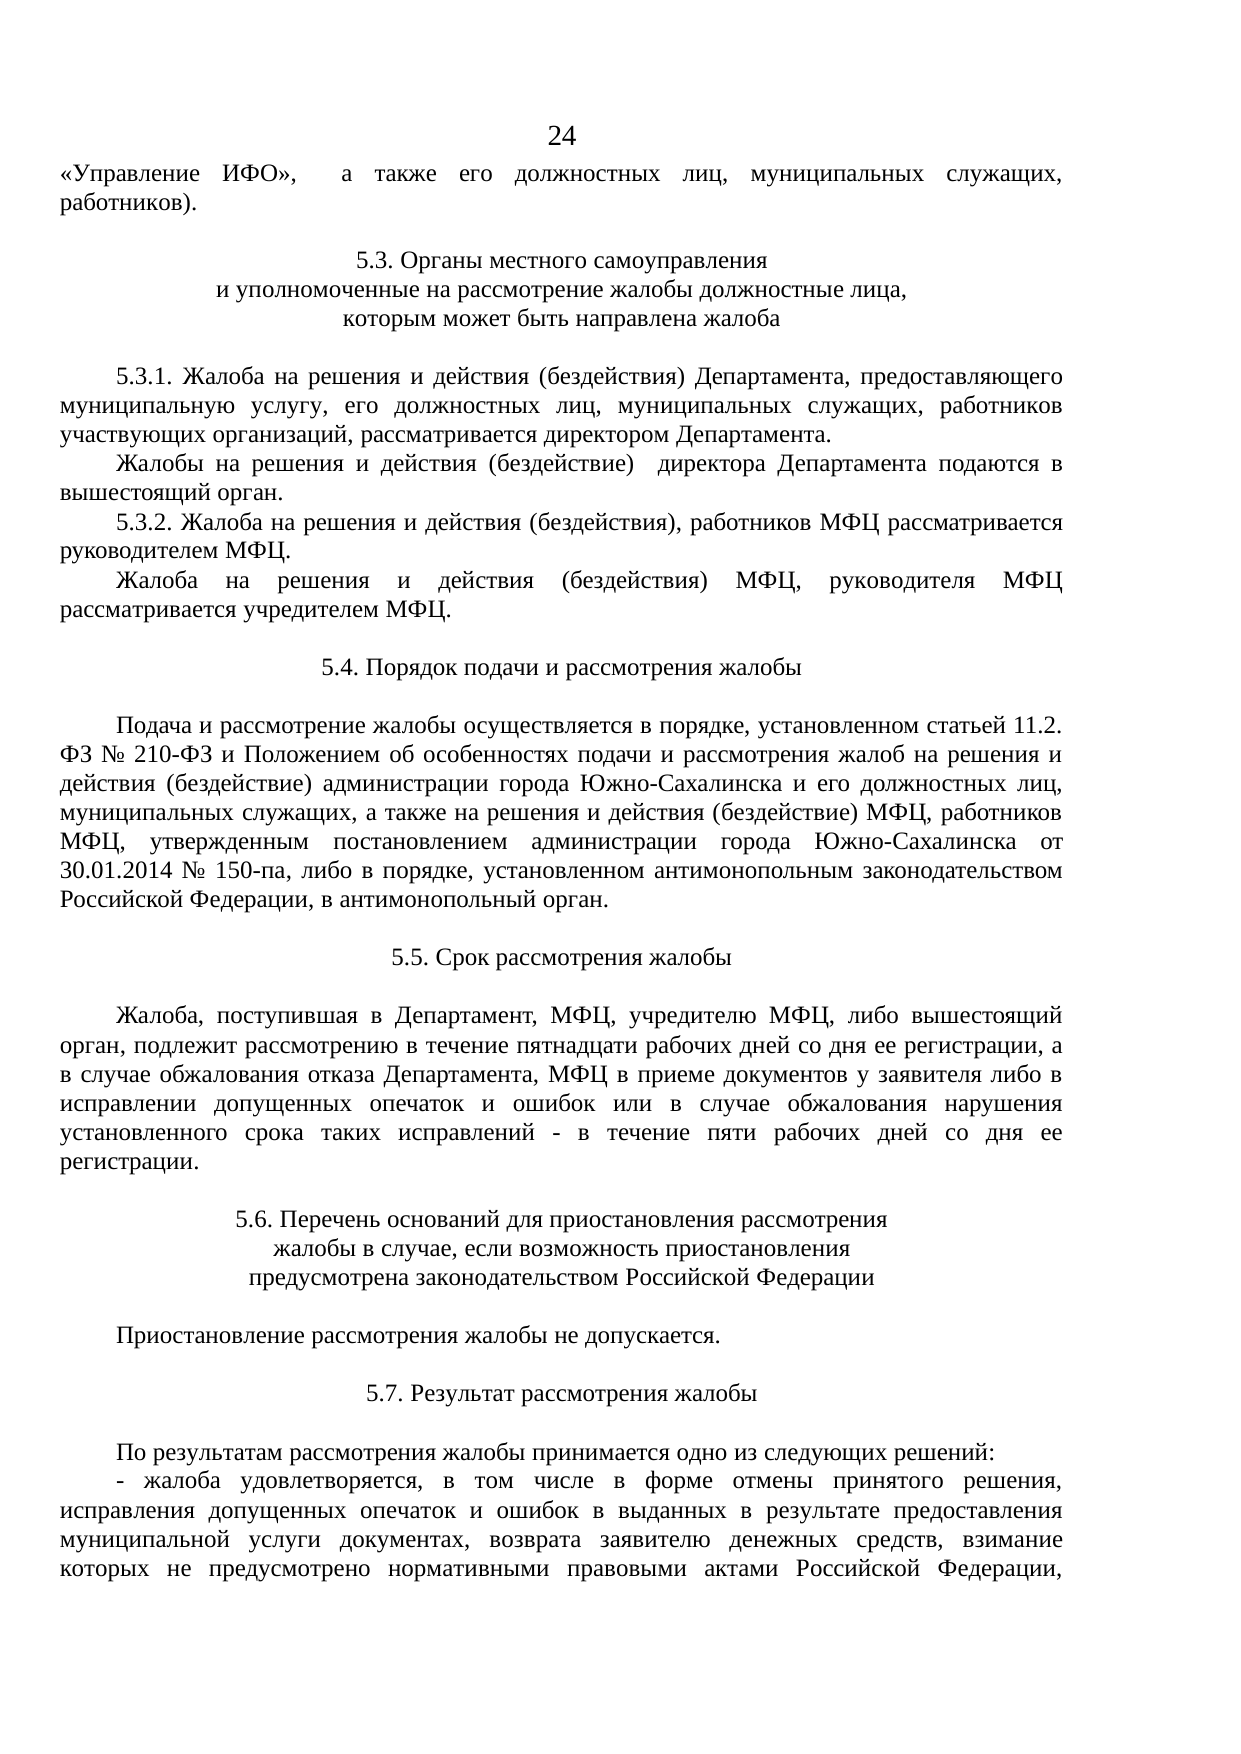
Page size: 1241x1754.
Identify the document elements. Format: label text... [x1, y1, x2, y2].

text «Управление ИФО», а также его должностных лиц, муниципальных служащих, работников). [59, 158, 1064, 216]
text жалобы в случае, если возможность приостановления [59, 1233, 1064, 1262]
text Приостановление рассмотрения жалобы не допускается. [59, 1320, 1064, 1349]
text предусмотрена законодательством Российской Федерации [59, 1262, 1064, 1291]
text и уполномоченные на рассмотрение жалобы должностные лица, [59, 274, 1064, 303]
text 5.3.1. Жалоба на решения и действия (бездействия) Департамента, предоставляющего муниципальную услугу, его должностных лиц, муниципальных служащих, работников участвующих организаций, рассматривается директором Департамента. [59, 361, 1064, 448]
subtitle 5.3. Органы местного самоуправления [59, 245, 1064, 274]
subtitle 5.6. Перечень оснований для приостановления рассмотрения [59, 1204, 1064, 1233]
text Жалобы на решения и действия (бездействие) директора Департамента подаются в вышестоящий орган. [59, 448, 1064, 506]
text которым может быть направлена жалоба [59, 303, 1064, 332]
subtitle 5.5. Срок рассмотрения жалобы [59, 942, 1064, 971]
text Подача и рассмотрение жалобы осуществляется в порядке, установленном статьей 11.2. ФЗ № 210-ФЗ и Положением об особенностях подачи и рассмотрения жалоб на решения и действия (бездействие) администрации города Южно-Сахалинска и его должностных лиц, муниципальных служащих, а также на решения и действия (бездействие) МФЦ, работников МФЦ, утвержденным постановлением администрации города Южно-Сахалинска от 30.01.2014 № 150-па, либо в порядке, установленном антимонопольным законодательством Российской Федерации, в антимонопольный орган. [59, 710, 1064, 913]
text Жалоба на решения и действия (бездействия) МФЦ, руководителя МФЦ рассматривается учредителем МФЦ. [59, 564, 1064, 623]
text По результатам рассмотрения жалобы принимается одно из следующих решений: [59, 1436, 1064, 1465]
text - жалоба удовлетворяется, в том числе в форме отмены принятого решения, исправления допущенных опечаток и ошибок в выданных в результате предоставления муниципальной услуги документах, возврата заявителю денежных средств, взимание которых не предусмотрено нормативными правовыми актами Российской Федерации, [59, 1465, 1064, 1582]
subtitle 5.4. Порядок подачи и рассмотрения жалобы [59, 652, 1064, 681]
subtitle 5.7. Результат рассмотрения жалобы [59, 1378, 1064, 1407]
text Жалоба, поступившая в Департамент, МФЦ, учредителю МФЦ, либо вышестоящий орган, подлежит рассмотрению в течение пятнадцати рабочих дней со дня ее регистрации, а в случае обжалования отказа Департамента, МФЦ в приеме документов у заявителя либо в исправлении допущенных опечаток и ошибок или в случае обжалования нарушения установленного срока таких исправлений - в течение пяти рабочих дней со дня ее регистрации. [59, 1000, 1064, 1175]
text 5.3.2. Жалоба на решения и действия (бездействия), работников МФЦ рассматривается руководителем МФЦ. [59, 506, 1064, 564]
